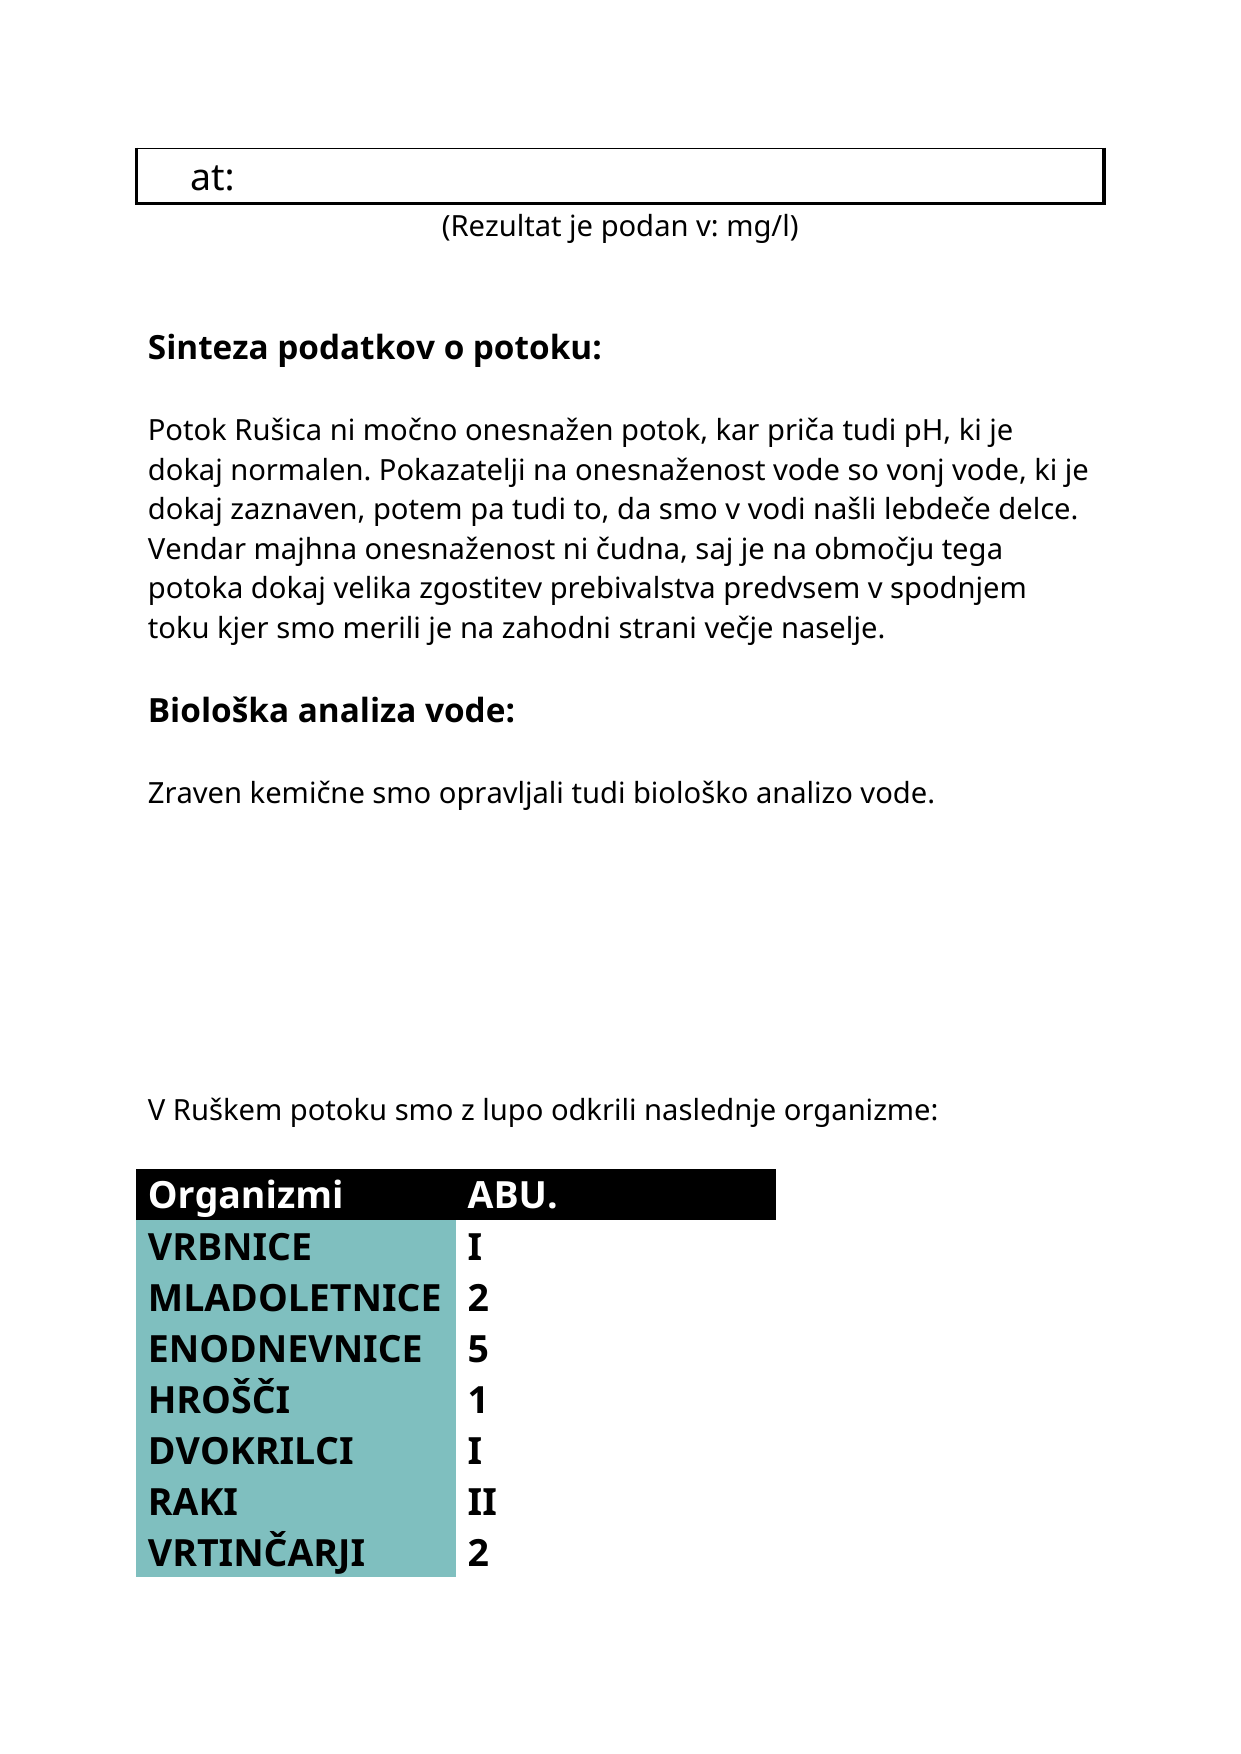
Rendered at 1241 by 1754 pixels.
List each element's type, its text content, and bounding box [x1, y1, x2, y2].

text Sinteza podatkov o potoku: [148, 324, 1093, 369]
table_cell [1021, 149, 1102, 202]
table_header ABU. [456, 1169, 776, 1220]
table_cell 2 [456, 1526, 776, 1577]
table_cell [676, 149, 838, 202]
table_cell VRBNICE [136, 1220, 456, 1271]
table_cell [286, 149, 380, 202]
table_cell RAKI [136, 1475, 456, 1526]
text Zraven kemične smo opravljali tudi biološko analizo vode. [148, 772, 1093, 812]
table_cell [380, 149, 480, 202]
table_cell VRTINČARJI [136, 1526, 456, 1577]
table_cell HROŠČI [136, 1373, 456, 1424]
text Potok Rušica ni močno onesnažen potok, kar priča tudi pH, ki je dokaj normalen. Pokazatelji na onesnaženost vode so vonj vode, ki je dokaj zaznaven, potem pa tudi to, da smo v vodi našli lebdeče delce. Vendar majhna onesnaženost ni čudna, saj je na območju tega potoka dokaj velika zgostitev prebivalstva predvsem v spodnjem toku kjer smo merili je na zahodni strani večje naselje. [148, 409, 1093, 647]
table_cell II [456, 1475, 776, 1526]
table_cell 5 [456, 1322, 776, 1373]
text Biološka analiza vode: [148, 687, 1093, 732]
text (Rezultat je podan v: mg/l) [148, 205, 1093, 244]
table_cell 1 [456, 1373, 776, 1424]
table_cell 2 [456, 1271, 776, 1322]
table_cell I [456, 1220, 776, 1271]
table_cell at: [138, 149, 286, 202]
table_header Organizmi [136, 1169, 456, 1220]
text V Ruškem potoku smo z lupo odkrili naslednje organizme: [148, 1089, 1093, 1129]
table_cell MLADOLETNICE [136, 1271, 456, 1322]
table_cell ENODNEVNICE [136, 1322, 456, 1373]
table_cell I [456, 1424, 776, 1475]
table_cell [578, 149, 676, 202]
table_cell [480, 149, 578, 202]
table_cell DVOKRILCI [136, 1424, 456, 1475]
table_cell [838, 149, 1021, 202]
